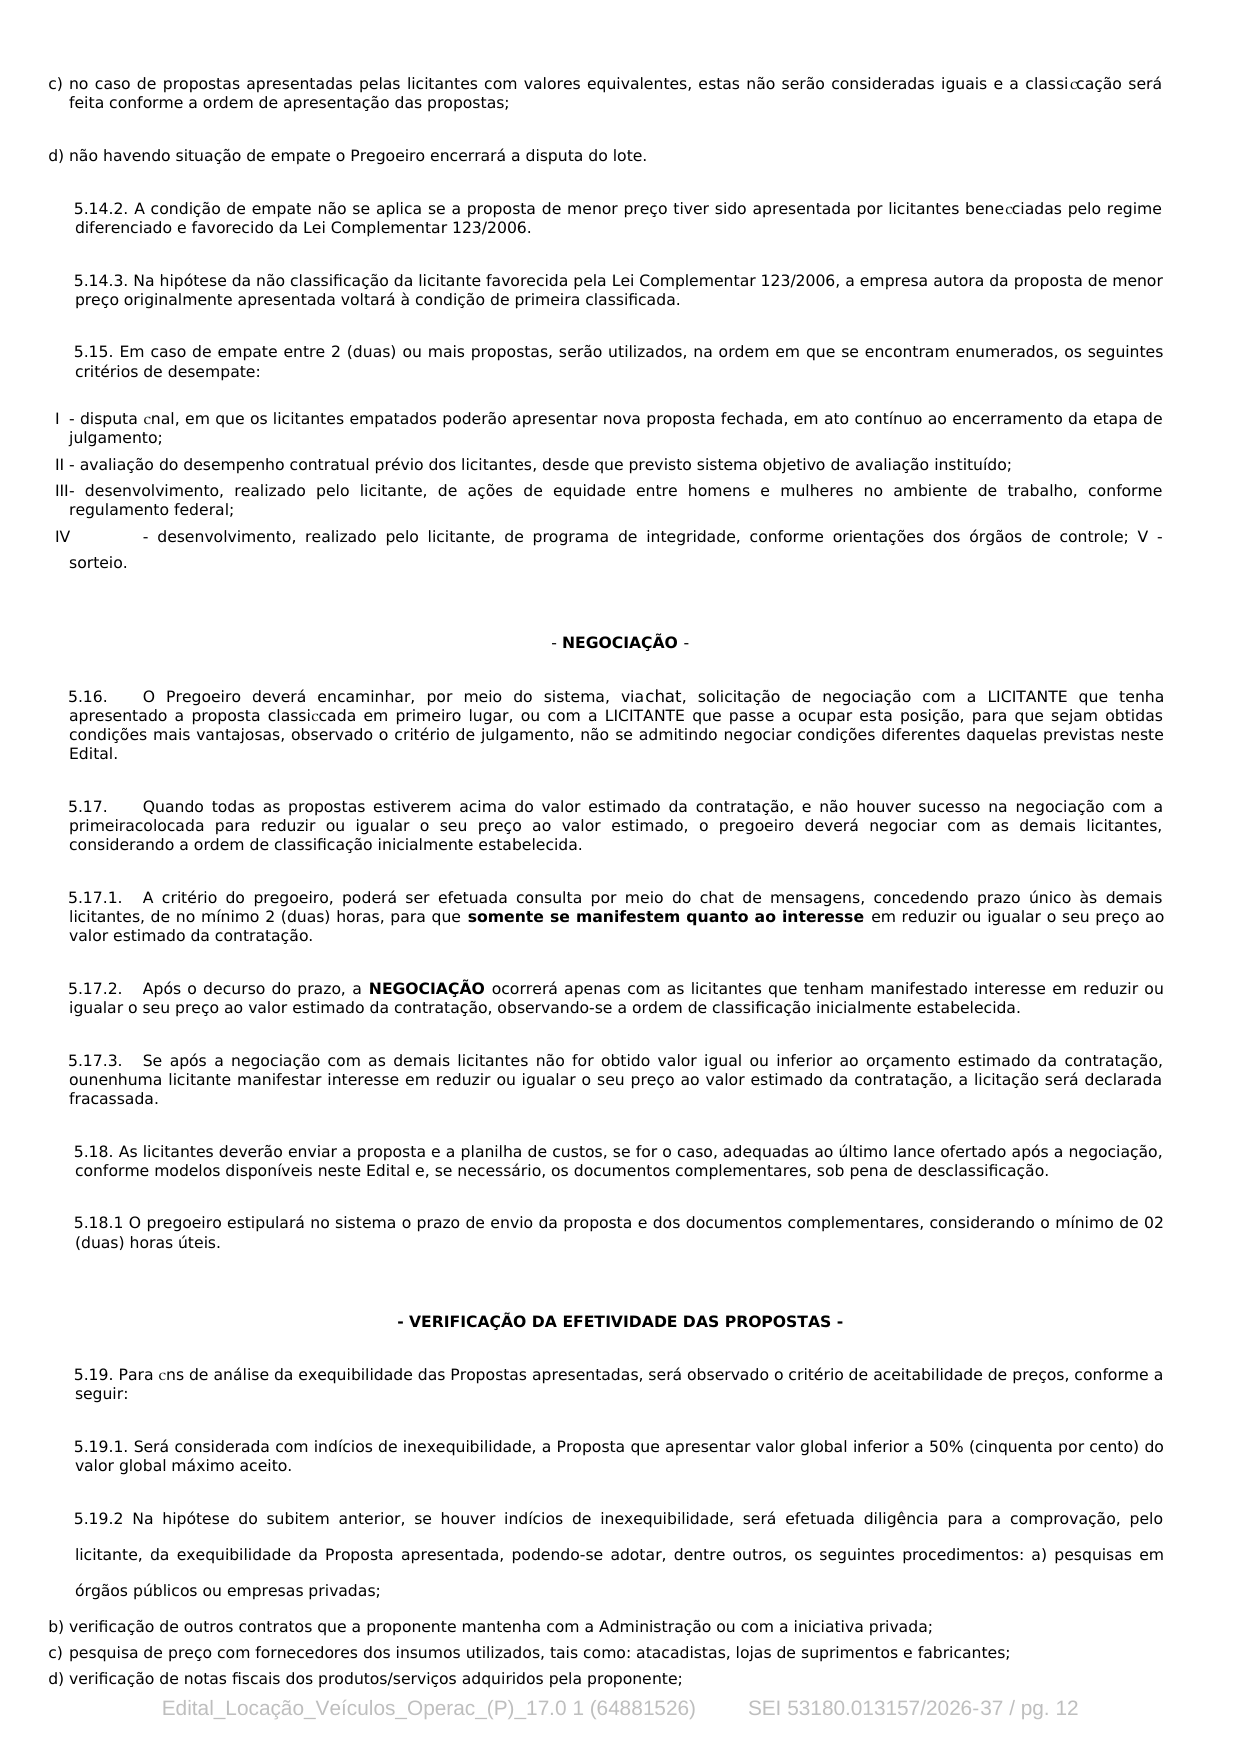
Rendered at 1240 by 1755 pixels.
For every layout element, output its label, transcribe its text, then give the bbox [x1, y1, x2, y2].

text 5.14.3. Na hipótese da não classificação da licitante favorecida pela Lei Complementar 123/2006, a empresa autora da proposta de menor preço originalmente apresentada voltará à condição de primeira classificada. [74, 272, 1165, 309]
list A critério do pregoeiro, poderá ser efetuada consulta por meio do chat de mensagens, concedendo prazo único às demais licitantes, de no mínimo 2 (duas) horas, para que somente se manifestem quanto ao interesse em reduzir ou igualar o seu preço ao valor estimado da contratação. [68, 889, 1165, 945]
list O Pregoeiro deverá encaminhar, por meio do sistema, viachat, solicitação de negociação com a LICITANTE que tenha apresentado a proposta classicada em primeiro lugar, ou com a LICITANTE que passe a ocupar esta posição, para que sejam obtidas condições mais vantajosas, observado o critério de julgamento, não se admitindo negociar condições diferentes daquelas previstas neste Edital. [68, 687, 1165, 763]
text 5.19.1. Será considerada com indícios de inexequibilidade, a Proposta que apresentar valor global inferior a 50% (cinquenta por cento) do valor global máximo aceito. [74, 1438, 1165, 1475]
text - VERIFICAÇÃO DA EFETIVIDADE DAS PROPOSTAS - [69, 1313, 1171, 1331]
list Após o decurso do prazo, a NEGOCIAÇÃO ocorrerá apenas com as licitantes que tenham manifestado interesse em reduzir ou igualar o seu preço ao valor estimado da contratação, observando-se a ordem de classificação inicialmente estabelecida. [68, 980, 1165, 1017]
text - NEGOCIAÇÃO - [69, 634, 1171, 652]
text 5.18.1 O pregoeiro estipulará no sistema o prazo de envio da proposta e dos documentos complementares, considerando o mínimo de 02 (duas) horas úteis. [74, 1214, 1165, 1252]
text 5.18. As licitantes deverão enviar a proposta e a planilha de custos, se for o caso, adequadas ao último lance ofertado após a negociação, conforme modelos disponíveis neste Edital e, se necessário, os documentos complementares, sob pena de desclassificação. [74, 1143, 1165, 1180]
text 5.19.2 Na hipótese do subitem anterior, se houver indícios de inexequibilidade, será efetuada diligência para a comprovação, pelo licitante, da exequibilidade da Proposta apresentada, podendo-se adotar, dentre outros, os seguintes procedimentos: a) pesquisas em órgãos públicos ou empresas privadas; [74, 1510, 1165, 1600]
list ‑ desenvolvimento, realizado pelo licitante, de programa de integridade, conforme orientações dos órgãos de controle; V - sorteio. [55, 527, 1165, 572]
list pesquisa de preço com fornecedores dos insumos utilizados, tais como: atacadistas, lojas de suprimentos e fabricantes; [48, 1644, 1165, 1662]
list - avaliação do desempenho contratual prévio dos licitantes, desde que previsto sistema objetivo de avaliação instituído; [55, 456, 1165, 474]
list no caso de propostas apresentadas pelas licitantes com valores equivalentes, estas não serão consideradas iguais e a classicação será feita conforme a ordem de apresentação das propostas; [48, 75, 1165, 112]
list verificação de notas fiscais dos produtos/serviços adquiridos pela proponente; [48, 1670, 1165, 1688]
list Se após a negociação com as demais licitantes não for obtido valor igual ou inferior ao orçamento estimado da contratação, ounenhuma licitante manifestar interesse em reduzir ou igualar o seu preço ao valor estimado da contratação, a licitação será declarada fracassada. [68, 1052, 1165, 1108]
list ‑ desenvolvimento, realizado pelo licitante, de ações de equidade entre homens e mulheres no ambiente de trabalho, conforme regulamento federal; [55, 482, 1165, 519]
list não havendo situação de empate o Pregoeiro encerrará a disputa do lote. [48, 147, 1165, 165]
text 5.19. Para ns de análise da exequibilidade das Propostas apresentadas, será observado o critério de aceitabilidade de preços, conforme a seguir: [74, 1366, 1165, 1403]
list Quando todas as propostas estiverem acima do valor estimado da contratação, e não houver sucesso na negociação com a primeiracolocada para reduzir ou igualar o seu preço ao valor estimado, o pregoeiro deverá negociar com as demais licitantes, considerando a ordem de classificação inicialmente estabelecida. [68, 798, 1165, 854]
text 5.14.2. A condição de empate não se aplica se a proposta de menor preço tiver sido apresentada por licitantes beneciadas pelo regime diferenciado e favorecido da Lei Complementar 123/2006. [74, 200, 1165, 237]
list verificação de outros contratos que a proponente mantenha com a Administração ou com a iniciativa privada; [48, 1617, 1165, 1636]
list - disputa nal, em que os licitantes empatados poderão apresentar nova proposta fechada, em ato contínuo ao encerramento da etapa de julgamento; [55, 410, 1165, 447]
text 5.15. Em caso de empate entre 2 (duas) ou mais propostas, serão utilizados, na ordem em que se encontram enumerados, os seguintes critérios de desempate: [74, 343, 1165, 381]
